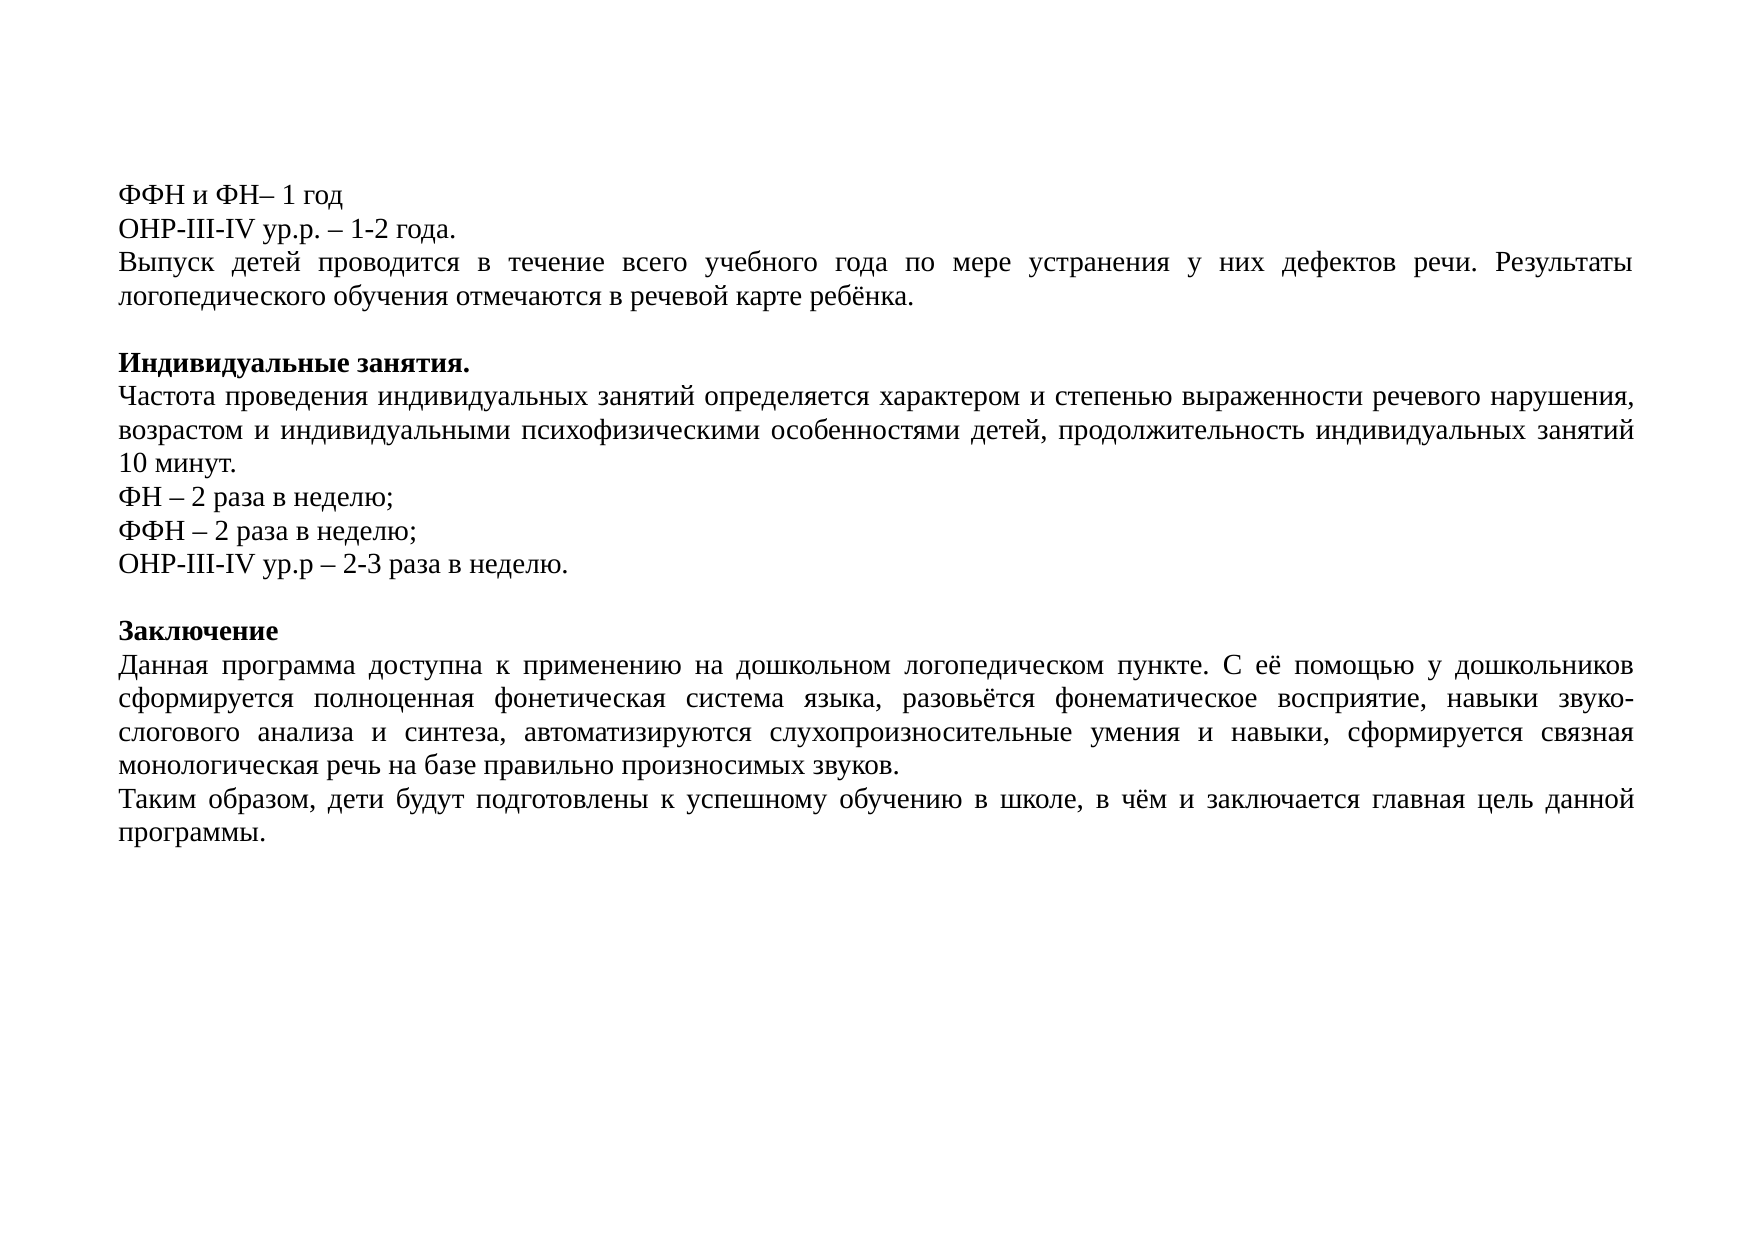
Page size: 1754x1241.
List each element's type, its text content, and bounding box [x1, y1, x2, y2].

text Данная программа доступна к применению на дошкольном логопедическом пункте. С её помощью у дошкольников сформируется полноценная фонетическая система языка, разовьётся фонематическое восприятие, навыки звуко-слогового анализа и синтеза, автоматизируются слухопроизносительные умения и навыки, сформируется связная монологическая речь на базе правильно произносимых звуков. [118, 647, 1636, 781]
text Индивидуальные занятия. [118, 345, 1636, 378]
text ФФН и ФН– 1 год [118, 177, 1636, 211]
text ФФН – 2 раза в неделю; [118, 513, 1636, 546]
text Заключение [118, 613, 1636, 647]
text Выпуск детей проводится в течение всего учебного года по мере устранения у них дефектов речи. Результаты логопедического обучения отмечаются в речевой карте ребёнка. [118, 244, 1636, 311]
text Таким образом, дети будут подготовлены к успешному обучению в школе, в чём и заключается главная цель данной программы. [118, 781, 1636, 848]
text ФН – 2 раза в неделю; [118, 479, 1636, 513]
text ОНР-III-IV ур.р – 2-3 раза в неделю. [118, 546, 1636, 580]
text ОНР-III-IV ур.р. – 1-2 года. [118, 211, 1636, 244]
text Частота проведения индивидуальных занятий определяется характером и степенью выраженности речевого нарушения, возрастом и индивидуальными психофизическими особенностями детей, продолжительность индивидуальных занятий 10 минут. [118, 378, 1636, 479]
